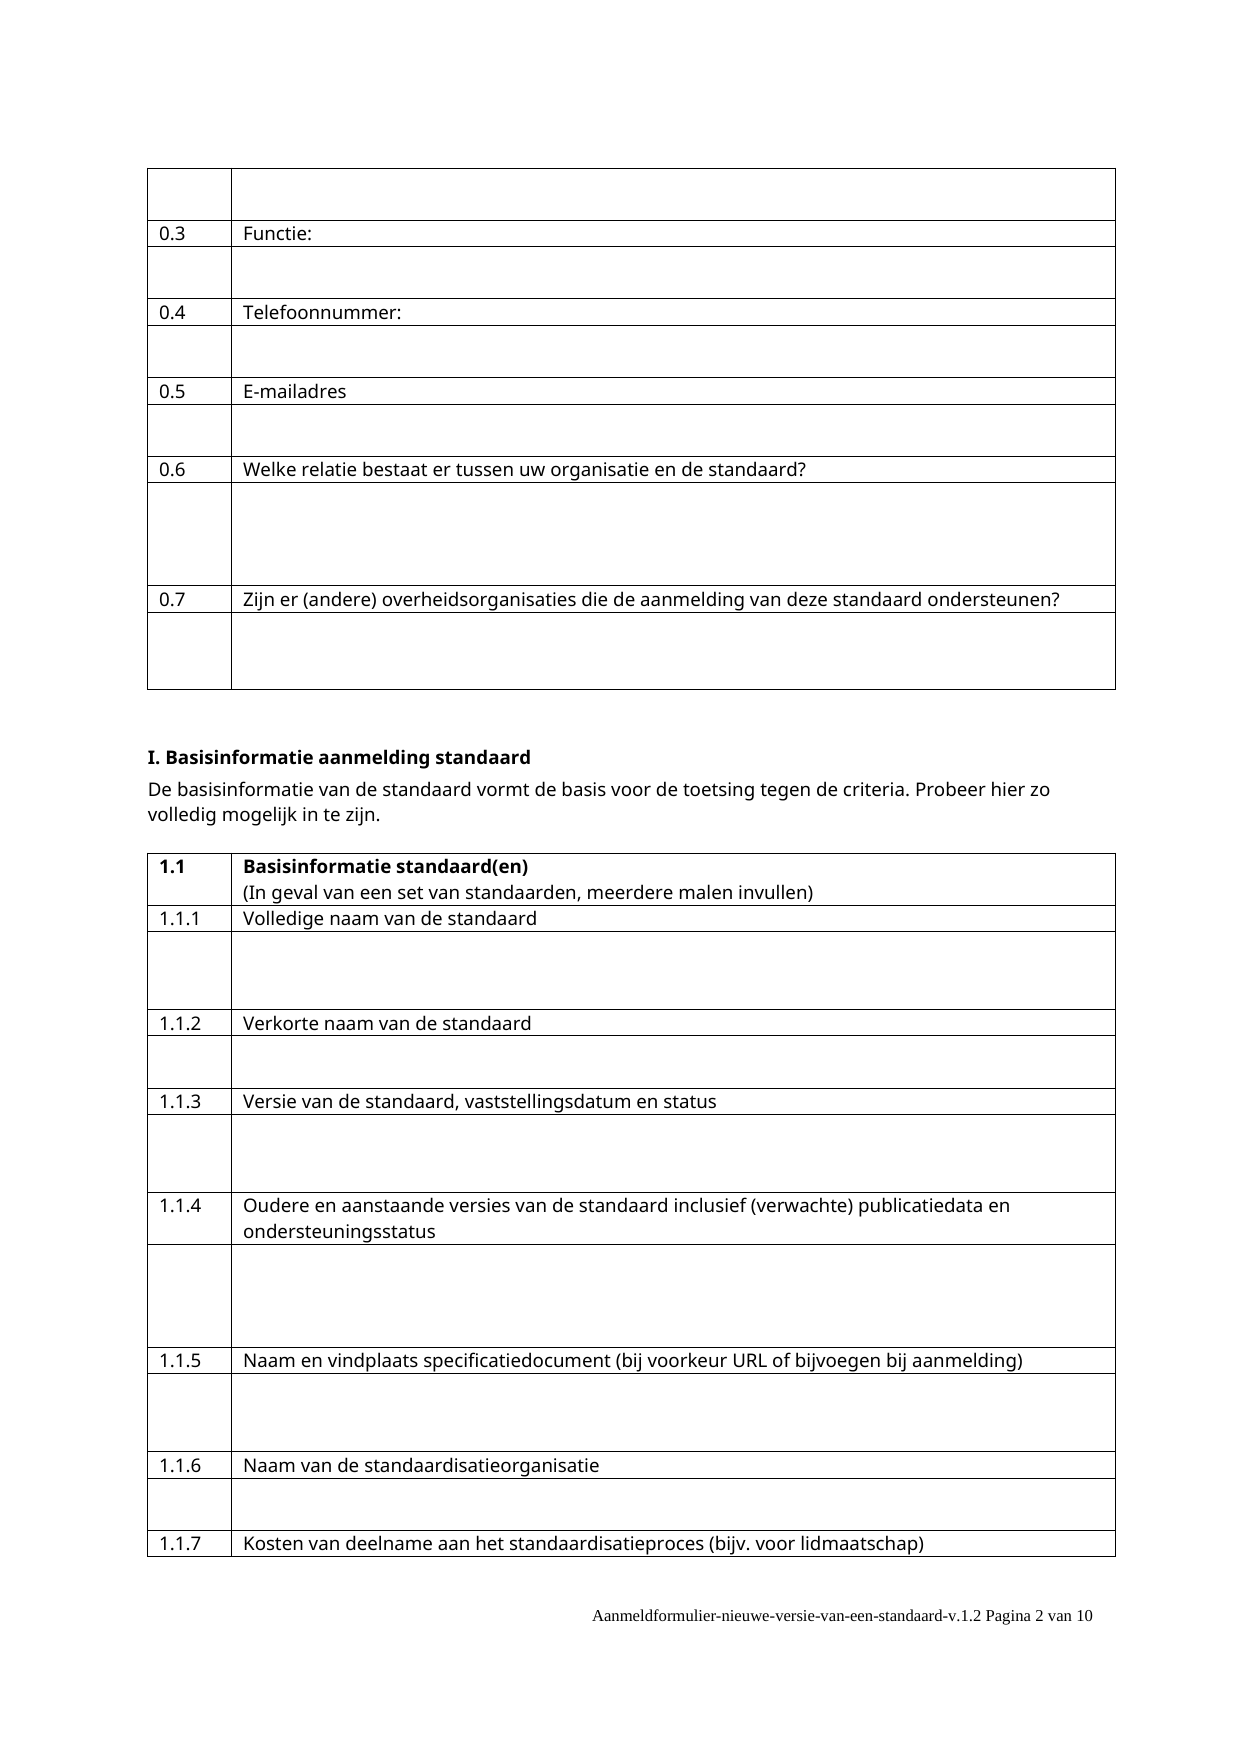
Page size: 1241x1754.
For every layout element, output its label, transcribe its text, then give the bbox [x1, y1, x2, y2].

table_cell Naam van de standaardisatieorganisatie [232, 1452, 1115, 1477]
table_cell 1.1.1 [148, 906, 231, 931]
table_cell [148, 1245, 231, 1347]
table_cell [232, 1036, 1115, 1087]
table_cell [232, 1374, 1115, 1451]
table_cell 1.1.6 [148, 1452, 231, 1477]
table_cell [148, 1115, 231, 1192]
subtitle I. Basisinformatie aanmelding standaard [148, 744, 1092, 770]
table_cell Zijn er (andere) overheidsorganisaties die de aanmelding van deze standaard ondersteunen? [232, 586, 1115, 612]
table_cell Telefoonnummer: [232, 299, 1115, 325]
table_cell [232, 613, 1115, 689]
table_cell 1.1.7 [148, 1531, 231, 1556]
table_cell 0.4 [148, 299, 231, 325]
table_cell [232, 483, 1115, 585]
table_cell 0.6 [148, 457, 231, 482]
table_cell [148, 483, 231, 585]
table_cell 0.3 [148, 221, 231, 246]
table_cell [148, 1036, 231, 1087]
table_cell [148, 1479, 231, 1529]
table_cell Welke relatie bestaat er tussen uw organisatie en de standaard? [232, 457, 1115, 482]
table_cell 1.1.5 [148, 1348, 231, 1373]
table_cell 1.1.4 [148, 1193, 231, 1244]
text De basisinformatie van de standaard vormt de basis voor de toetsing tegen de criteria. Probeer hier zo volledig mogelijk in te zijn. [148, 776, 1092, 827]
table_header Basisinformatie standaard(en) (In geval van een set van standaarden, meerdere malen invullen) [232, 854, 1115, 904]
table_cell [232, 405, 1115, 456]
table_cell Volledige naam van de standaard [232, 906, 1115, 931]
table_cell [148, 613, 231, 689]
table_cell Verkorte naam van de standaard [232, 1010, 1115, 1035]
table_cell [232, 169, 1115, 219]
table_cell Versie van de standaard, vaststellingsdatum en status [232, 1089, 1115, 1114]
table_cell 1.1.2 [148, 1010, 231, 1035]
table_cell [232, 247, 1115, 298]
table_cell [148, 405, 231, 456]
table_cell [148, 169, 231, 219]
table_cell [232, 326, 1115, 377]
table_cell [148, 932, 231, 1009]
table_cell [232, 1245, 1115, 1347]
table_cell [148, 1374, 231, 1451]
table_cell 1.1.3 [148, 1089, 231, 1114]
table_header 1.1 [148, 854, 231, 904]
table_cell [232, 1479, 1115, 1529]
table_cell Functie: [232, 221, 1115, 246]
table_cell [148, 247, 231, 298]
table_cell E-mailadres [232, 378, 1115, 403]
table_cell [232, 1115, 1115, 1192]
table_cell Oudere en aanstaande versies van de standaard inclusief (verwachte) publicatiedata en ondersteuningsstatus [232, 1193, 1115, 1244]
table_cell 0.5 [148, 378, 231, 403]
table_cell [232, 932, 1115, 1009]
table_cell 0.7 [148, 586, 231, 612]
table_cell Naam en vindplaats specificatiedocument (bij voorkeur URL of bijvoegen bij aanmelding) [232, 1348, 1115, 1373]
table_cell Kosten van deelname aan het standaardisatieproces (bijv. voor lidmaatschap) [232, 1531, 1115, 1556]
table_cell [148, 326, 231, 377]
